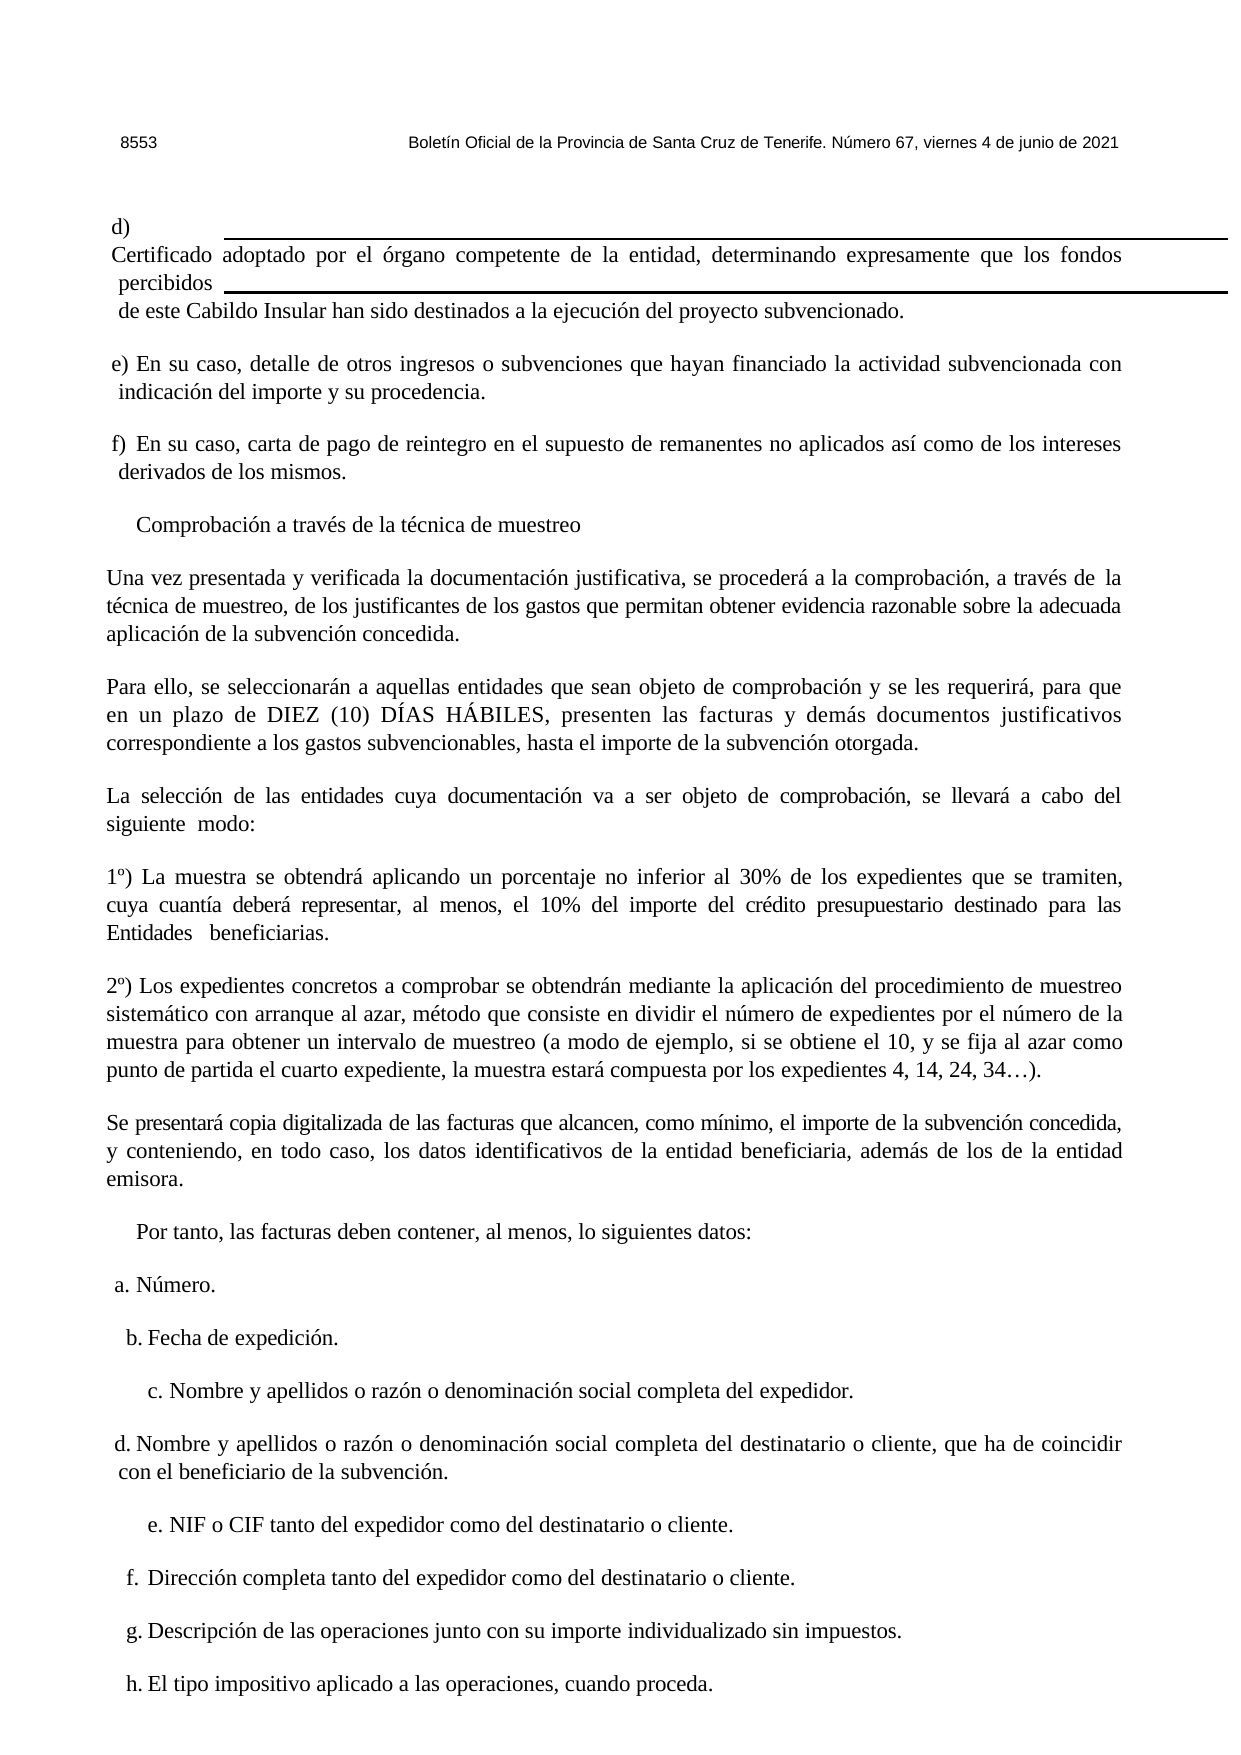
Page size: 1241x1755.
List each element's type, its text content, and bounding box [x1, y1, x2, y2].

text Por tanto, las facturas deben contener, al menos, lo siguientes datos: [136, 1218, 1134, 1244]
list Dirección completa tanto del expedidor como del destinatario o cliente. [136, 1564, 1134, 1590]
list Certificado adoptado por el órgano competente de la entidad, determinando expresamente que los fondos percibidos de este Cabildo Insular han sido destinados a la ejecución del proyecto subvencionado. [106, 213, 1123, 323]
text Se presentará copia digitalizada de las facturas que alcancen, como mínimo, el importe de la subvención concedida, y conteniendo, en todo caso, los datos identificativos de la entidad beneficiaria, además de los de la entidad emisora. [106, 1109, 1123, 1191]
list NIF o CIF tanto del expedidor como del destinatario o cliente. [157, 1511, 1134, 1537]
list Nombre y apellidos o razón o denominación social completa del destinatario o cliente, que ha de coincidir con el beneficiario de la subvención. [106, 1430, 1123, 1484]
list Descripción de las operaciones junto con su importe individualizado sin impuestos. [136, 1617, 1134, 1643]
list Número. [106, 1271, 1134, 1297]
text 2º) Los expedientes concretos a comprobar se obtendrán mediante la aplicación del procedimiento de muestreo sistemático con arranque al azar, método que consiste en dividir el número de expedientes por el número de la muestra para obtener un intervalo de muestreo (a modo de ejemplo, si se obtiene el 10, y se fija al azar como punto de partida el cuarto expediente, la muestra estará compuesta por los expedientes 4, 14, 24, 34…). [106, 972, 1123, 1082]
list En su caso, detalle de otros ingresos o subvenciones que hayan financiado la actividad subvencionada con indicación del importe y su procedencia. [106, 349, 1123, 404]
text Comprobación a través de la técnica de muestreo [136, 511, 1134, 537]
text La selección de las entidades cuya documentación va a ser objeto de comprobación, se llevará a cabo del siguiente modo: [106, 782, 1122, 836]
list En su caso, carta de pago de reintegro en el supuesto de remanentes no aplicados así como de los intereses derivados de los mismos. [106, 430, 1123, 484]
list El tipo impositivo aplicado a las operaciones, cuando proceda. [136, 1670, 1134, 1696]
text Para ello, se seleccionarán a aquellas entidades que sean objeto de comprobación y se les requerirá, para que en un plazo de DIEZ (10) DÍAS HÁBILES, presenten las facturas y demás documentos justificativos correspondiente a los gastos subvencionables, hasta el importe de la subvención otorgada. [106, 673, 1123, 755]
list Fecha de expedición. [136, 1324, 1134, 1350]
list Nombre y apellidos o razón o denominación social completa del expedidor. [157, 1377, 1134, 1403]
text 1º) La muestra se obtendrá aplicando un porcentaje no inferior al 30% de los expedientes que se tramiten, cuya cuantía deberá representar, al menos, el 10% del importe del crédito presupuestario destinado para las Entidades beneficiarias. [106, 863, 1123, 945]
text Una vez presentada y verificada la documentación justificativa, se procederá a la comprobación, a través de la técnica de muestreo, de los justificantes de los gastos que permitan obtener evidencia razonable sobre la adecuada aplicación de la subvención concedida. [106, 564, 1123, 646]
